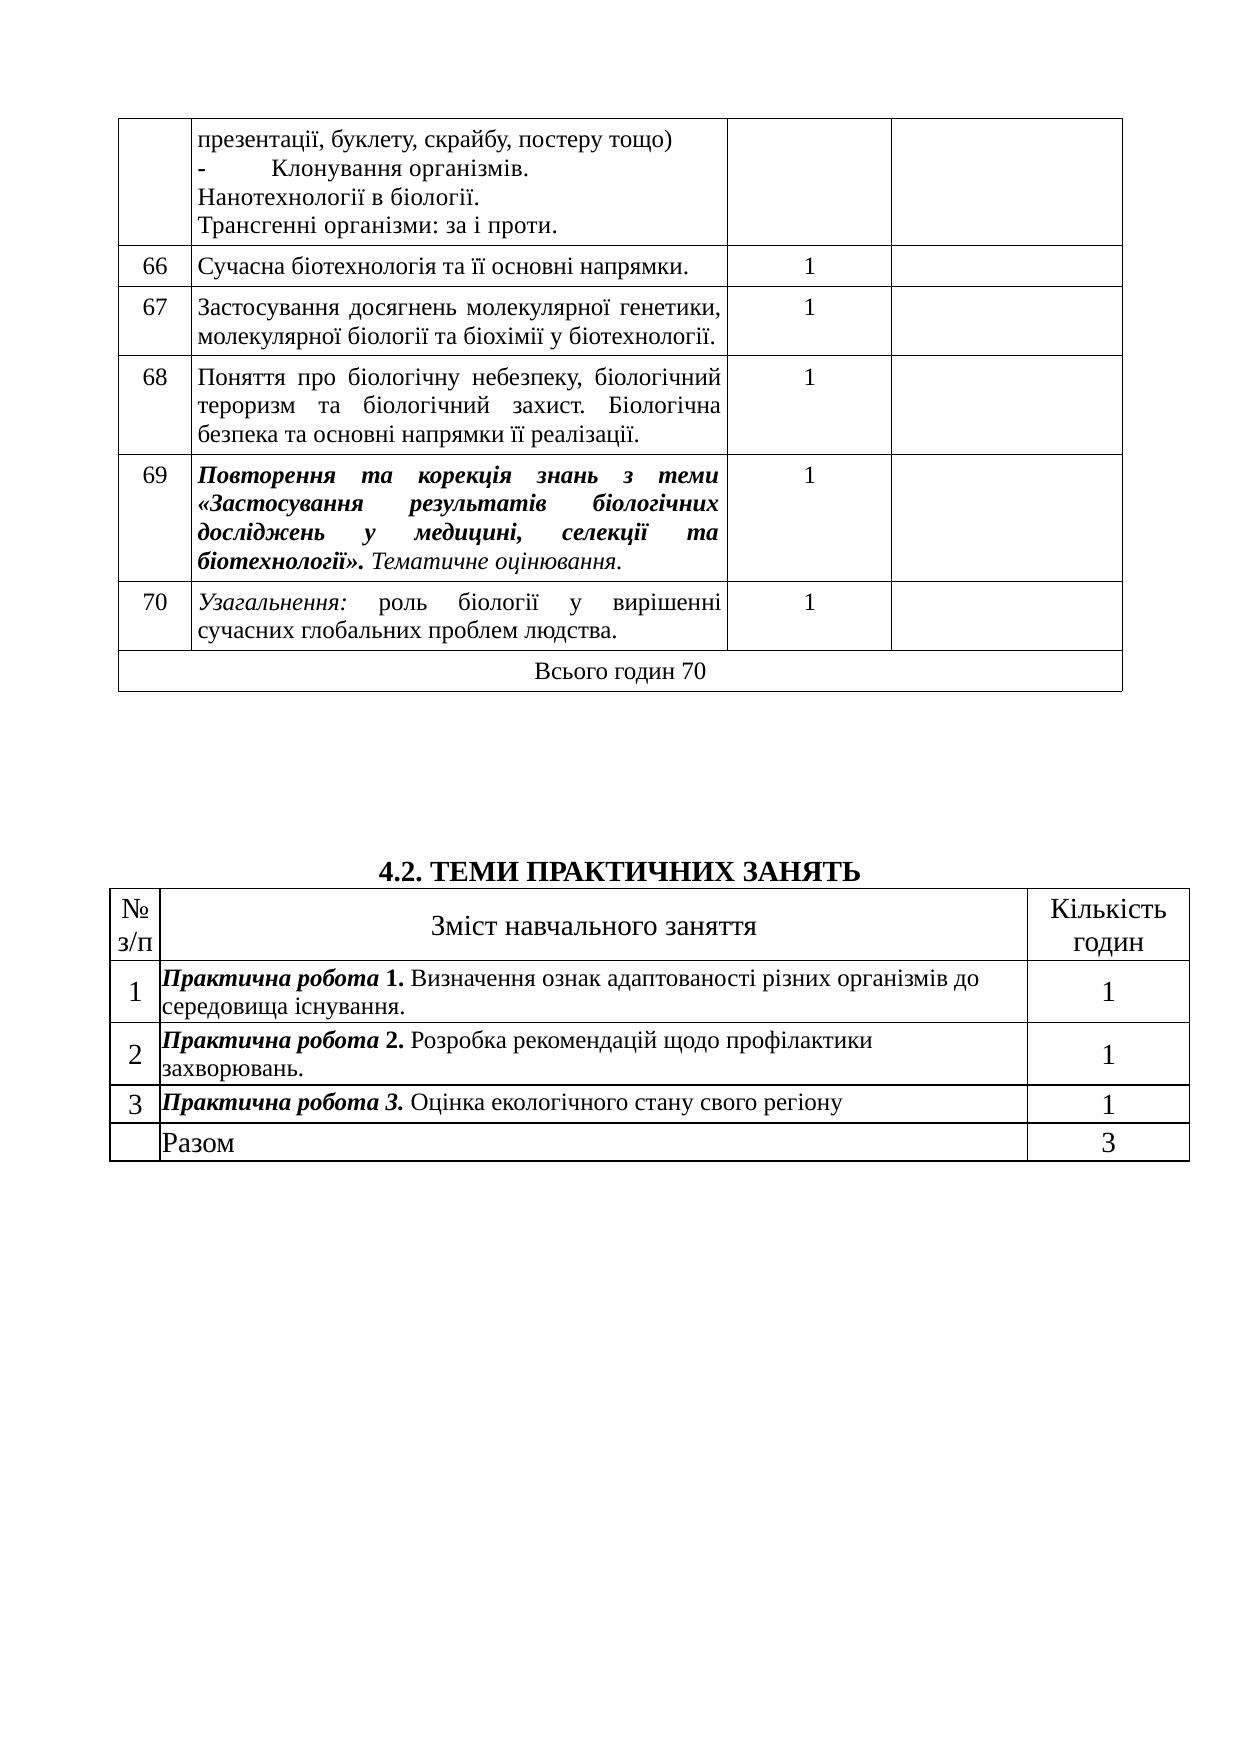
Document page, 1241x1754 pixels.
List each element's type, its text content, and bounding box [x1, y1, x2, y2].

table_cell 3 [1028, 1124, 1189, 1160]
table_cell 1 [728, 582, 891, 650]
table_cell 1 [111, 961, 159, 1022]
table_cell 2 [111, 1023, 159, 1084]
table_cell Застосування досягнень молекулярної генетики, молекулярної біології та біохімії у біотехнології. [192, 287, 727, 355]
table_header № з/п [111, 889, 159, 959]
table_cell 69 [119, 455, 191, 581]
table_cell [892, 356, 1122, 453]
table_header Зміст навчального заняття [161, 889, 1027, 959]
table_cell [119, 119, 191, 245]
table_cell 66 [119, 246, 191, 286]
table_cell [892, 455, 1122, 581]
table_cell Поняття про біологічну небезпеку, біологічний тероризм та біологічний захист. Біологічна безпека та основні напрямки її реалізації. [192, 356, 727, 453]
table_cell 1 [1028, 1086, 1189, 1122]
table_cell 1 [1028, 961, 1189, 1022]
table_cell [892, 119, 1122, 245]
table_cell 1 [728, 356, 891, 453]
table_cell Сучасна біотехнологія та її основні напрямки. [192, 246, 727, 286]
table_cell [728, 119, 891, 245]
table_cell Всього годин 70 [119, 651, 1122, 691]
table_header Кількість годин [1028, 889, 1189, 959]
table_cell Узагальнення: роль біології у вирішенні сучасних глобальних проблем людства. [192, 582, 727, 650]
table_cell Практична робота 3. Оцінка екологічного стану свого регіону [161, 1086, 1027, 1122]
table_cell [892, 287, 1122, 355]
table_cell 68 [119, 356, 191, 453]
text 4.2. ТЕМИ ПРАКТИЧНИХ ЗАНЯТЬ [118, 854, 1122, 888]
table_cell [111, 1124, 159, 1160]
table_cell 67 [119, 287, 191, 355]
table_cell Практична робота 2. Розробка рекомендацій щодо профілактики захворювань. [161, 1023, 1027, 1084]
table_cell [892, 246, 1122, 286]
table_cell 1 [728, 246, 891, 286]
table_cell презентації, буклету, скрайбу, постеру тощо) Клонування організмів. Нанотехнології в біології. Трансгенні організми: за і проти. [192, 119, 727, 245]
table_cell 3 [111, 1086, 159, 1122]
table_cell Разом [161, 1124, 1027, 1160]
table_cell Практична робота 1. Визначення ознак адаптованості різних організмів до середовища існування. [161, 961, 1027, 1022]
table_cell 70 [119, 582, 191, 650]
table_cell Повторення та корекція знань з теми «Застосування результатів біологічних досліджень у медицині, селекції та біотехнології». Тематичне оцінювання. [192, 455, 727, 581]
table_cell [892, 582, 1122, 650]
table_cell 1 [728, 455, 891, 581]
table_cell 1 [728, 287, 891, 355]
table_cell 1 [1028, 1023, 1189, 1084]
